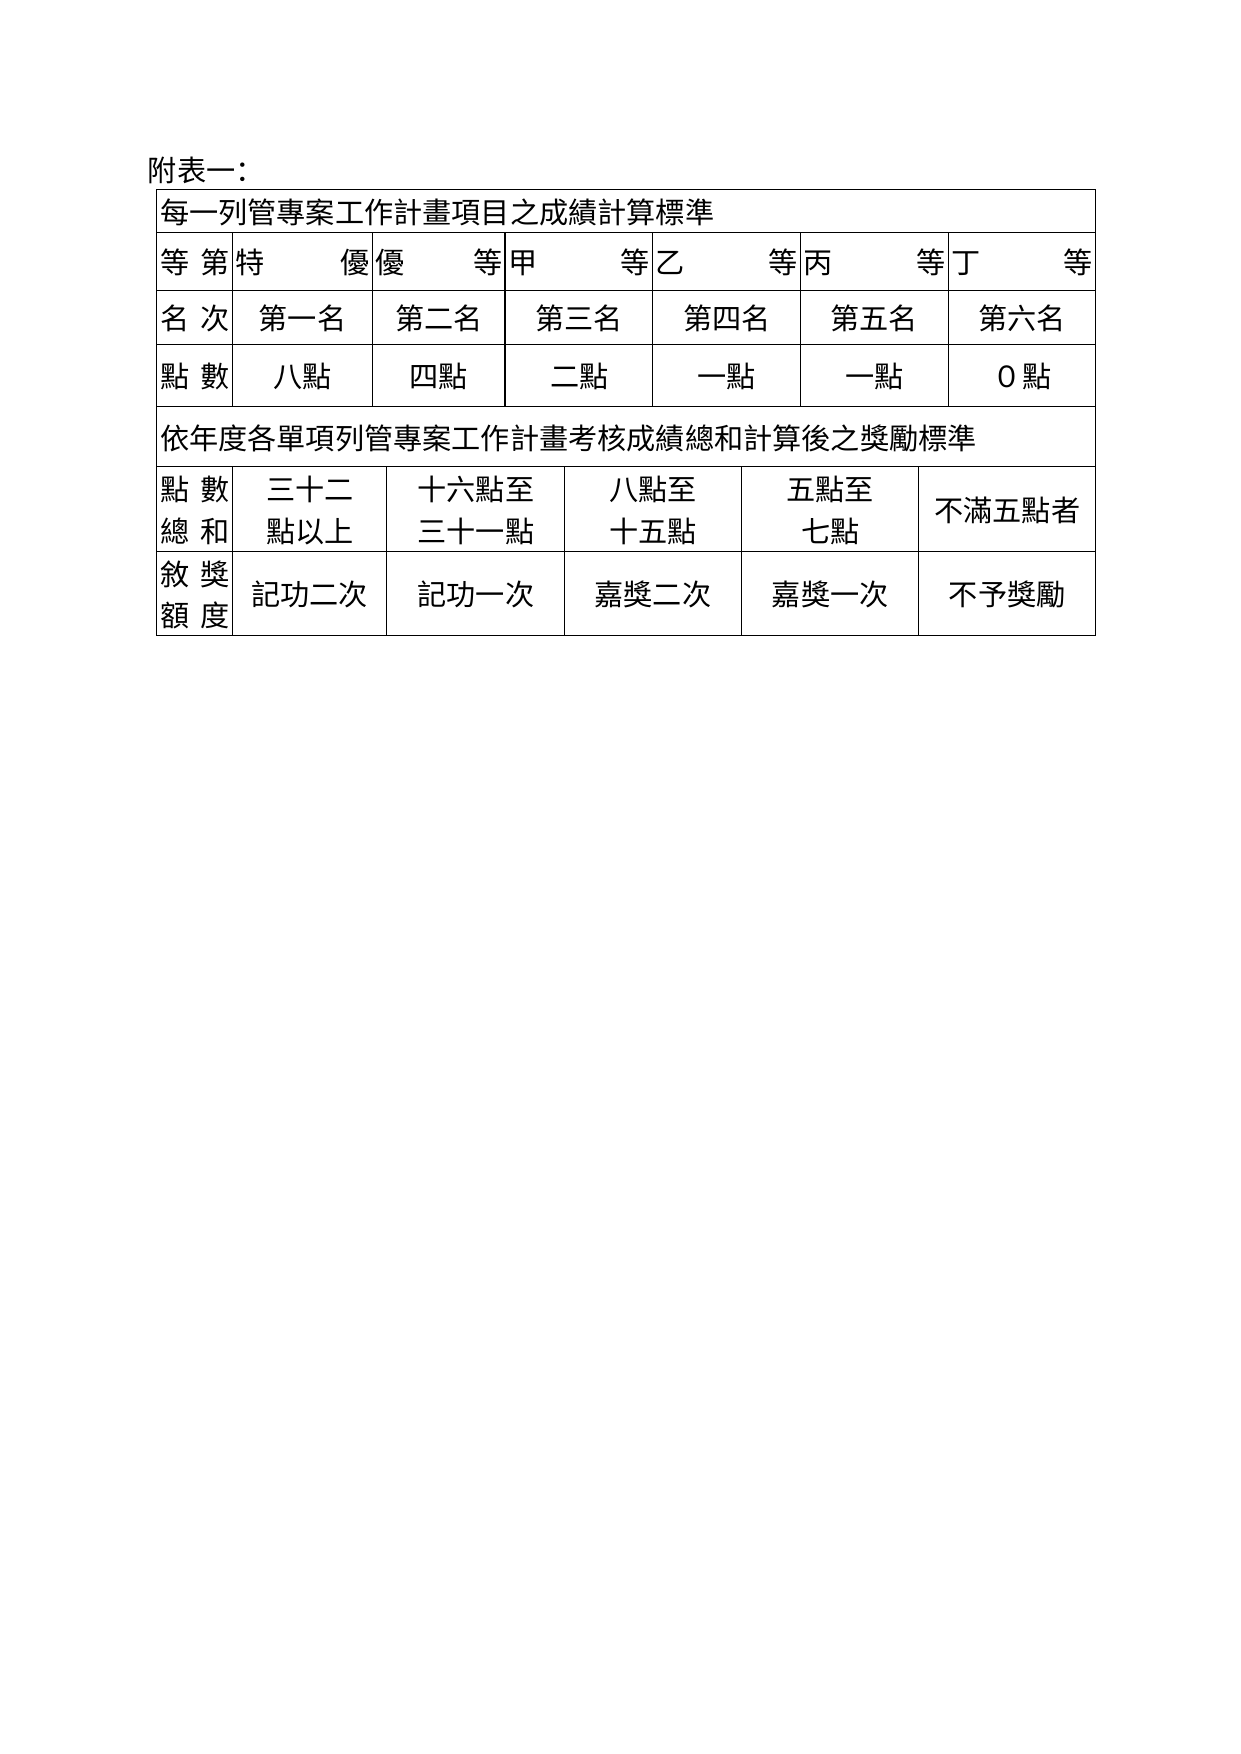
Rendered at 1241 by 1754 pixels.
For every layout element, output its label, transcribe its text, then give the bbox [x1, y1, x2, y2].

table_cell 第二名 [373, 291, 504, 344]
table_cell ０點 [949, 345, 1095, 406]
table_cell 名次 [157, 291, 232, 344]
table_cell 嘉獎二次 [565, 552, 741, 635]
table_cell 記功二次 [233, 552, 386, 635]
table_cell 丙等 [801, 233, 948, 290]
table_cell 二點 [506, 345, 652, 406]
table_cell 點數 [157, 345, 232, 406]
table_cell 十六點至 三十一點 [387, 467, 564, 551]
table_cell 不予獎勵 [919, 552, 1095, 635]
table_cell 八點至 十五點 [565, 467, 741, 551]
table_cell 第四名 [653, 291, 800, 344]
table_cell 敘獎 額度 [157, 552, 232, 635]
table_cell 點數 總和 [157, 467, 232, 551]
table_cell 甲等 [506, 233, 652, 290]
table_cell 不滿五點者 [919, 467, 1095, 551]
table_cell 嘉獎一次 [742, 552, 918, 635]
table_cell 依年度各單項列管專案工作計畫考核成績總和計算後之獎勵標準 [157, 407, 1095, 466]
table_cell 一點 [653, 345, 800, 406]
table_cell 等第 [157, 233, 232, 290]
table_cell 第五名 [801, 291, 948, 344]
table_cell 三十二 點以上 [233, 467, 386, 551]
table_cell 第一名 [233, 291, 372, 344]
table_cell 乙等 [653, 233, 800, 290]
table_cell 第六名 [949, 291, 1095, 344]
table_cell 四點 [373, 345, 504, 406]
table_cell 特優 [233, 233, 372, 290]
table_cell 優等 [373, 233, 504, 290]
table_cell 第三名 [506, 291, 652, 344]
table_cell 一點 [801, 345, 948, 406]
table_header 每一列管專案工作計畫項目之成績計算標準 [157, 190, 1095, 232]
table_cell 八點 [233, 345, 372, 406]
table_cell 記功一次 [387, 552, 564, 635]
table_cell 五點至 七點 [742, 467, 918, 551]
text 附表一： [148, 148, 1092, 189]
table_cell 丁等 [949, 233, 1095, 290]
